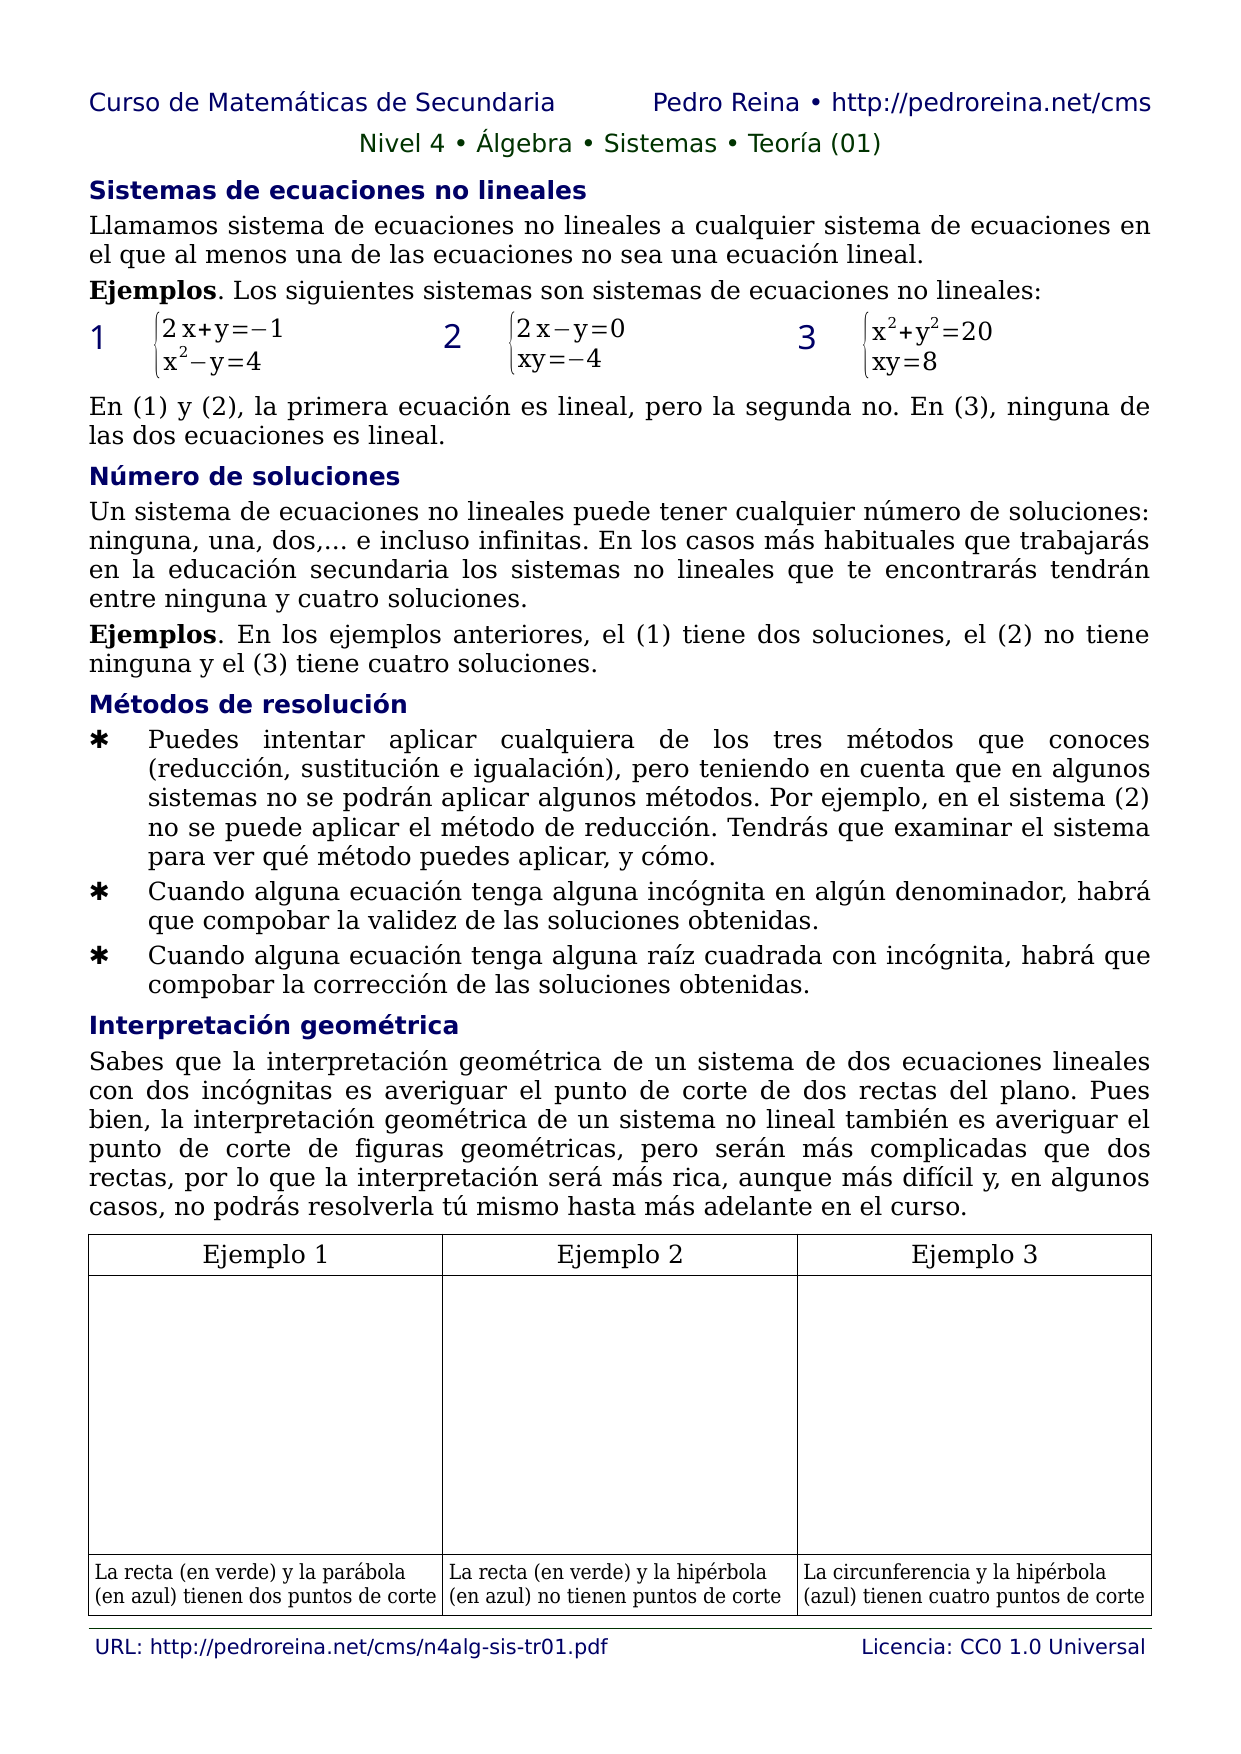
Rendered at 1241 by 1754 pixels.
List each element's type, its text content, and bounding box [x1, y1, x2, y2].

text En (1) y (2), la primera ecuación es lineal, pero la segunda no. En (3), ninguna de las dos ecuaciones es lineal. [88, 392, 1152, 450]
text Curso de Matemáticas de Secundaria Pedro Reina • http://pedroreina.net/cms [88, 88, 1152, 118]
text Sabes que la interpretación geométrica de un sistema de dos ecuaciones lineales con dos incógnitas es averiguar el punto de corte de dos rectas del plano. Pues bien, la interpretación geométrica de un sistema no lineal también es averiguar el punto de corte de figuras geométricas, pero serán más complicadas que dos rectas, por lo que la interpretación será más rica, aunque más difícil y, en algunos casos, no podrás resolverla tú mismo hasta más adelante en el curso. [88, 1047, 1152, 1222]
text Un sistema de ecuaciones no lineales puede tener cualquier número de soluciones: ninguna, una, dos,... e incluso infinitas. En los casos más habituales que trabajarás en la educación secundaria los sistemas no lineales que te encontrarás tendrán entre ninguna y cuatro soluciones. [88, 497, 1152, 614]
text Nivel 4 • Álgebra • Sistemas • Teoría (01) [88, 129, 1152, 159]
table_cell La recta (en verde) y la hipérbola (en azul) no tienen puntos de corte [443, 1555, 797, 1614]
table_cell [89, 1276, 442, 1553]
table_cell La circunferencia y la hipérbola (azul) tienen cuatro puntos de corte [798, 1555, 1151, 1614]
text Llamamos sistema de ecuaciones no lineales a cualquier sistema de ecuaciones en el que al menos una de las ecuaciones no sea una ecuación lineal. [88, 211, 1152, 270]
text Sistemas de ecuaciones no lineales [88, 176, 1152, 206]
table_cell [443, 1276, 797, 1553]
text Número de soluciones [88, 462, 1152, 491]
table_header Ejemplo 1 [89, 1235, 442, 1275]
table_cell [798, 1276, 1151, 1553]
list Cuando alguna ecuación tenga alguna raíz cuadrada con incógnita, habrá que compobar la corrección de las soluciones obtenidas. [88, 941, 1152, 1000]
text Métodos de resolución [88, 690, 1152, 719]
text Interpretación geométrica [88, 1012, 1152, 1041]
list Cuando alguna ecuación tenga alguna incógnita en algún denominador, habrá que compobar la validez de las soluciones obtenidas. [88, 877, 1152, 935]
table_header Ejemplo 2 [443, 1235, 797, 1275]
table_header Ejemplo 3 [798, 1235, 1151, 1275]
list Puedes intentar aplicar cualquiera de los tres métodos que conoces (reducción, sustitución e igualación), pero teniendo en cuenta que en algunos sistemas no se podrán aplicar algunos métodos. Por ejemplo, en el sistema (2) no se puede aplicar el método de reducción. Tendrás que examinar el sistema para ver qué método puedes aplicar, y cómo. [88, 725, 1152, 871]
text Ejemplos. Los siguientes sistemas son sistemas de ecuaciones no lineales: [88, 276, 1152, 305]
text Ejemplos. En los ejemplos anteriores, el (1) tiene dos soluciones, el (2) no tiene ninguna y el (3) tiene cuatro soluciones. [88, 620, 1152, 678]
table_cell La recta (en verde) y la parábola (en azul) tienen dos puntos de corte [89, 1555, 442, 1614]
